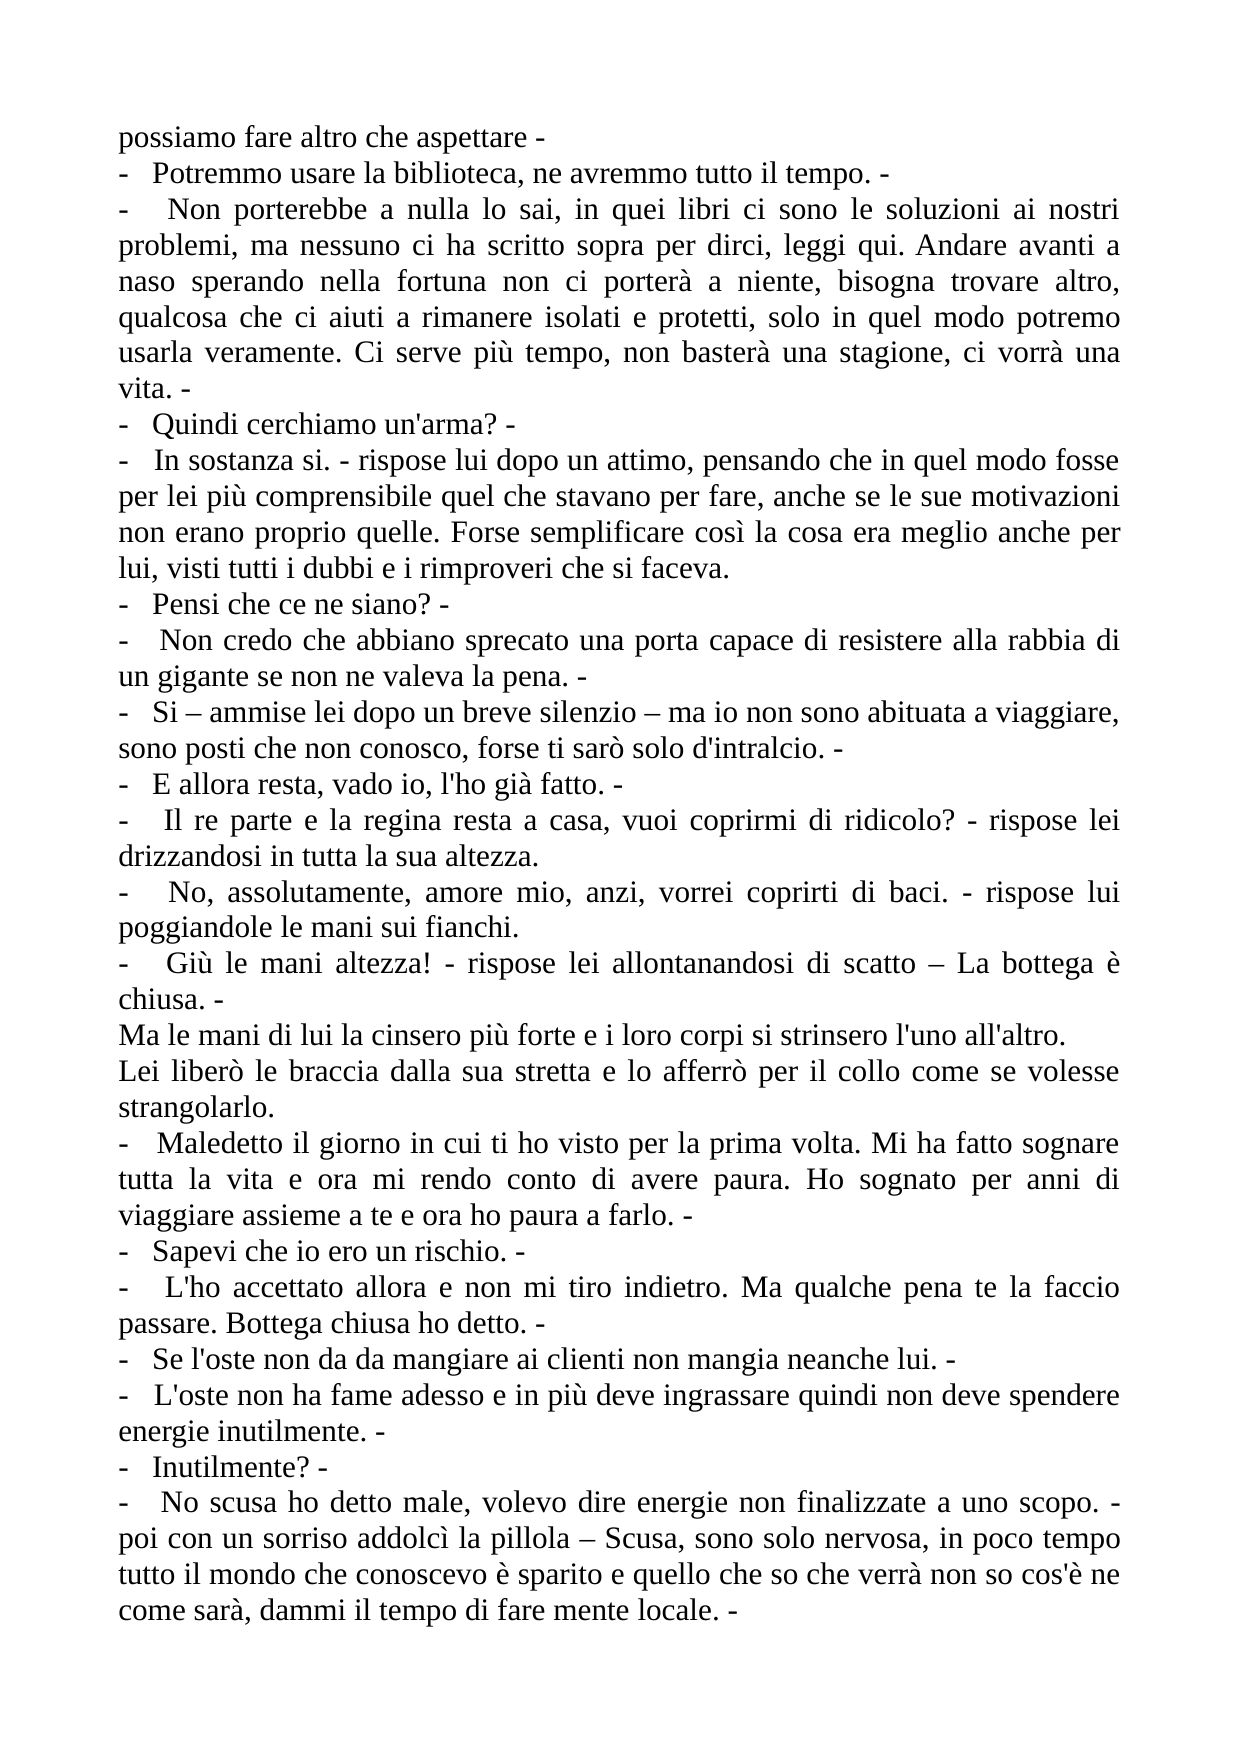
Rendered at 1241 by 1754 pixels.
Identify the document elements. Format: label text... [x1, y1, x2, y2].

text - No, assolutamente, amore mio, anzi, vorrei coprirti di baci. - rispose lui poggiandole le mani sui fianchi. [118, 873, 1122, 945]
text - E allora resta, vado io, l'ho già fatto. - [118, 765, 1122, 801]
text Lei liberò le braccia dalla sua stretta e lo afferrò per il collo come se volesse strangolarlo. [118, 1052, 1122, 1124]
text - Potremmo usare la biblioteca, ne avremmo tutto il tempo. - [118, 154, 1122, 190]
text - Pensi che ce ne siano? - [118, 585, 1122, 621]
text - Maledetto il giorno in cui ti ho visto per la prima volta. Mi ha fatto sognare tutta la vita e ora mi rendo conto di avere paura. Ho sognato per anni di viaggiare assieme a te e ora ho paura a farlo. - [118, 1124, 1122, 1232]
text - In sostanza si. - rispose lui dopo un attimo, pensando che in quel modo fosse per lei più comprensibile quel che stavano per fare, anche se le sue motivazioni non erano proprio quelle. Forse semplificare così la cosa era meglio anche per lui, visti tutti i dubbi e i rimproveri che si faceva. [118, 442, 1122, 585]
text - Quindi cerchiamo un'arma? - [118, 406, 1122, 442]
text - Non credo che abbiano sprecato una porta capace di resistere alla rabbia di un gigante se non ne valeva la pena. - [118, 621, 1122, 693]
text - Si – ammise lei dopo un breve silenzio – ma io non sono abituata a viaggiare, sono posti che non conosco, forse ti sarò solo d'intralcio. - [118, 693, 1122, 765]
text - Non porterebbe a nulla lo sai, in quei libri ci sono le soluzioni ai nostri problemi, ma nessuno ci ha scritto sopra per dirci, leggi qui. Andare avanti a naso sperando nella fortuna non ci porterà a niente, bisogna trovare altro, qualcosa che ci aiuti a rimanere isolati e protetti, solo in quel modo potremo usarla veramente. Ci serve più tempo, non basterà una stagione, ci vorrà una vita. - [118, 190, 1122, 406]
text - L'ho accettato allora e non mi tiro indietro. Ma qualche pena te la faccio passare. Bottega chiusa ho detto. - [118, 1268, 1122, 1340]
text - No scusa ho detto male, volevo dire energie non finalizzate a uno scopo. - poi con un sorriso addolcì la pillola – Scusa, sono solo nervosa, in poco tempo tutto il mondo che conoscevo è sparito e quello che so che verrà non so cos'è ne come sarà, dammi il tempo di fare mente locale. - [118, 1484, 1122, 1627]
text - Sapevi che io ero un rischio. - [118, 1232, 1122, 1268]
text - Il re parte e la regina resta a casa, vuoi coprirmi di ridicolo? - rispose lei drizzandosi in tutta la sua altezza. [118, 801, 1122, 873]
text - L'oste non ha fame adesso e in più deve ingrassare quindi non deve spendere energie inutilmente. - [118, 1376, 1122, 1448]
text - Se l'oste non da da mangiare ai clienti non mangia neanche lui. - [118, 1340, 1122, 1376]
text - Giù le mani altezza! - rispose lei allontanandosi di scatto – La bottega è chiusa. - [118, 945, 1122, 1017]
text Ma le mani di lui la cinsero più forte e i loro corpi si strinsero l'uno all'altro. [118, 1017, 1122, 1052]
text - Inutilmente? - [118, 1448, 1122, 1484]
text possiamo fare altro che aspettare - [118, 118, 1122, 154]
